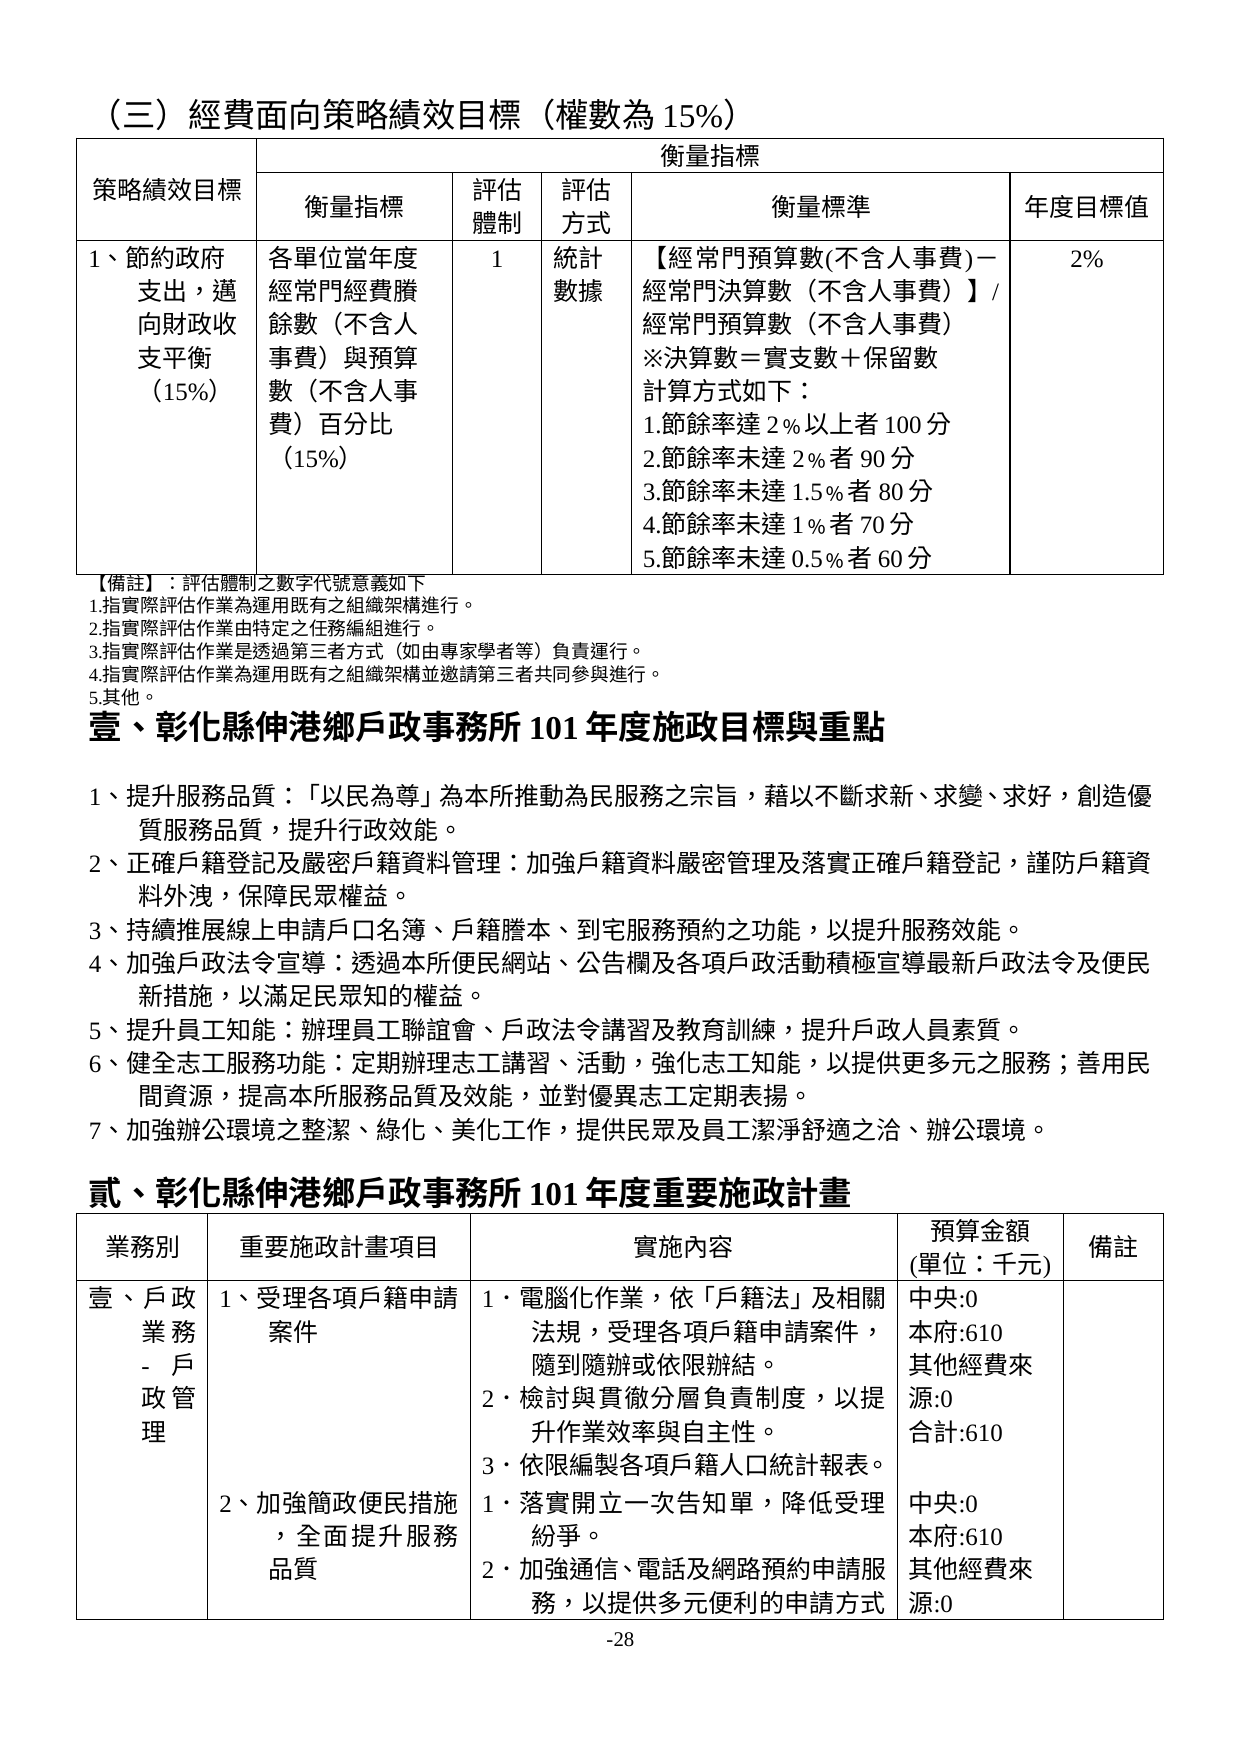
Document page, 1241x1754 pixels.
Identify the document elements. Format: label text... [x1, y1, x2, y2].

list 持續推展線上申請戶口名簿、戶籍謄本、到宅服務預約之功能，以提升服務效能。 [88, 912, 1152, 946]
table_cell 1 [453, 241, 541, 574]
text 貳、彰化縣伸港鄉戶政事務所101年度重要施政計畫 [88, 1179, 1152, 1212]
text 【備註】：評估體制之數字代號意義如下 [88, 575, 1152, 594]
list 其他。 [88, 689, 1152, 708]
table_header 衡量指標 [257, 139, 1163, 172]
table_cell 各單位當年度經常門經費賸餘數（不含人事費）與預算數（不含人事費）百分比（15%） [257, 241, 452, 574]
table_cell 落實開立一次告知單，降低受理紛爭。 加強通信、電話及網路預約申請服務，以提供多元便利的申請方式。 受理委託申請戶籍謄本，擴大為民服務。 實施現住地及網路申請戶籍謄本，提供多元化服務。 持續辦理派員至國中受理年滿14歲學生請領國民身分證作業，以嘉惠本地鄉民。 實施中午彈性上班，便利一般上班民眾洽公。 辦理到宅服務措施，提供行動不便之民眾更人性化之服務。 實施主任與民有約，解決民眾疑難，貼近民眾心聲。 [471, 1485, 897, 1619]
list 健全志工服務功能：定期辦理志工講習、活動，強化志工知能，以提供更多元之服務；善用民間資源，提高本所服務品質及效能，並對優異志工定期表揚。 [88, 1046, 1152, 1112]
table_header 備註 [1064, 1214, 1163, 1280]
text （三）經費面向策略績效目標（權數為15%） [88, 89, 1152, 137]
table_header 實施內容 [471, 1214, 897, 1280]
table_cell 受理各項戶籍申請案件 [208, 1281, 470, 1485]
table_cell 中央:0 本府:610 其他經費來源:0 合計:610 [898, 1281, 1063, 1485]
table_cell 壹、戶政業務-戶政管理 [77, 1281, 207, 1485]
table_header 預算金額 (單位：千元) [898, 1214, 1063, 1280]
table_header 重要施政計畫項目 [208, 1214, 470, 1280]
list 加強辦公環境之整潔、綠化、美化工作，提供民眾及員工潔淨舒適之洽、辦公環境。 [88, 1112, 1152, 1146]
table_cell 衡量標準 [632, 173, 1009, 239]
text 壹、彰化縣伸港鄉戶政事務所101年度施政目標與重點 [88, 712, 1152, 746]
table_cell [1064, 1281, 1163, 1485]
list 提升服務品質：「以民為尊」為本所推動為民服務之宗旨，藉以不斷求新、求變、求好，創造優質服務品質，提升行政效能。 [88, 779, 1152, 846]
table_cell [1064, 1485, 1163, 1619]
table_header 策略績效目標 [77, 139, 256, 239]
list 指實際評估作業是透過第三者方式（如由專家學者等）負責運行。 [88, 644, 1152, 662]
list 提升員工知能：辦理員工聯誼會、戶政法令講習及教育訓練，提升戶政人員素質。 [88, 1012, 1152, 1046]
list 正確戶籍登記及嚴密戶籍資料管理：加強戶籍資料嚴密管理及落實正確戶籍登記，謹防戶籍資料外洩，保障民眾權益。 [88, 846, 1152, 912]
table_cell 年度目標值 [1011, 173, 1163, 239]
table_cell 衡量指標 [257, 173, 452, 239]
table_cell 評估方式 [542, 173, 631, 239]
table_header 業務別 [77, 1214, 207, 1280]
table_cell 中央:0 本府:610 其他經費來源:0 [898, 1485, 1063, 1619]
table_cell 【經常門預算數(不含人事費)－經常門決算數（不含人事費）】/經常門預算數（不含人事費） ※決算數＝實支數＋保留數 計算方式如下： 1.節餘率達2﹪以上者100分 2.節餘率未達 2﹪者 90分 3.節餘率未達1.5﹪者 80分 4.節餘率未達1﹪者 70分 5.節餘率未達0.5﹪者60分 [632, 241, 1009, 574]
table_cell 節約政府支出，邁向財政收支平衡（15%） [77, 241, 256, 574]
table_cell 統計數據 [542, 241, 631, 574]
table_cell [77, 1485, 207, 1619]
list 指實際評估作業由特定之任務編組進行。 [88, 621, 1152, 639]
table_cell 加強簡政便民措施，全面提升服務品質 [208, 1485, 470, 1619]
list 指實際評估作業為運用既有之組織架構進行。 [88, 598, 1152, 617]
table_cell 2% [1011, 241, 1163, 574]
list 指實際評估作業為運用既有之組織架構並邀請第三者共同參與進行。 [88, 667, 1152, 685]
table_cell 電腦化作業，依「戶籍法」及相關法規，受理各項戶籍申請案件，隨到隨辦或依限辦結。 檢討與貫徹分層負責制度，以提升作業效率與自主性。 依限編製各項戶籍人口統計報表。 [471, 1281, 897, 1485]
list 加強戶政法令宣導：透過本所便民網站、公告欄及各項戶政活動積極宣導最新戶政法令及便民新措施，以滿足民眾知的權益。 [88, 946, 1152, 1012]
table_cell 評估體制 [453, 173, 541, 239]
